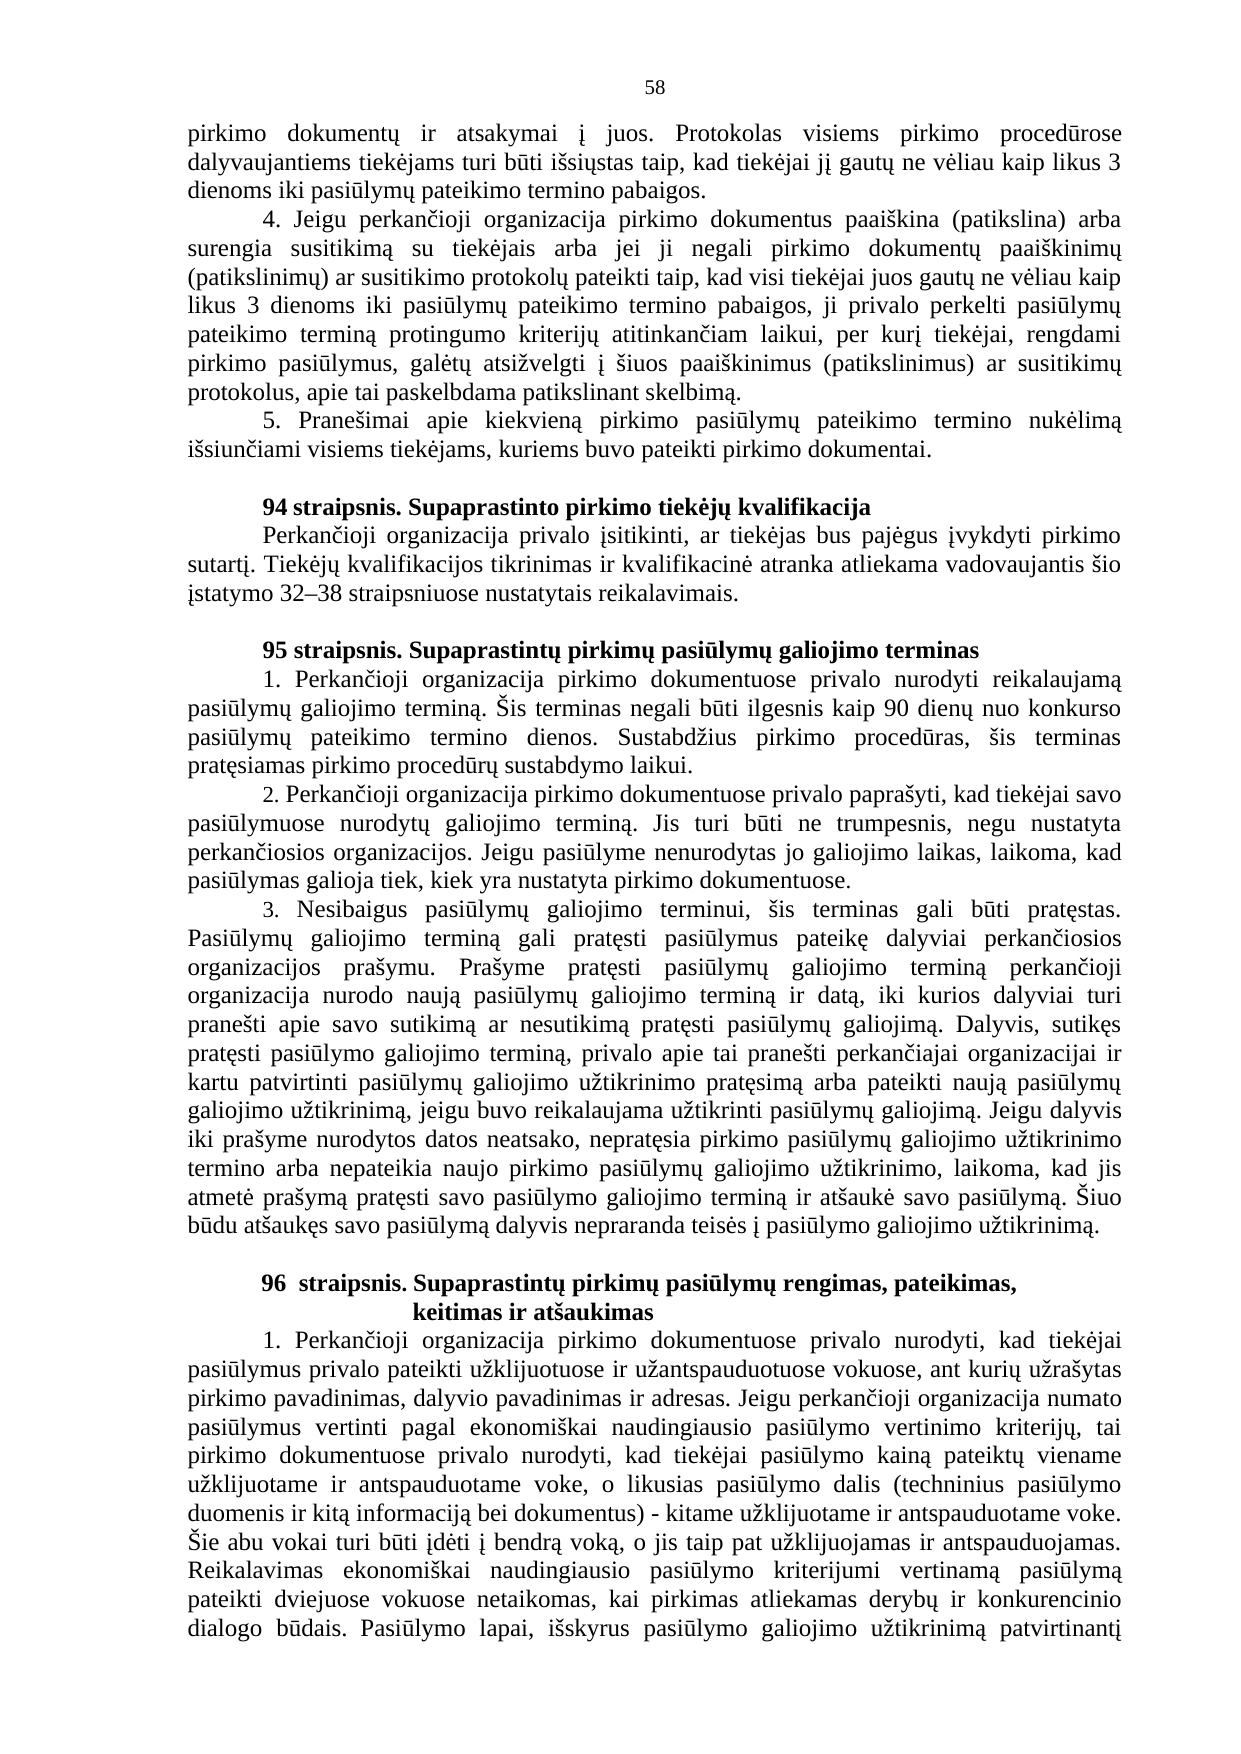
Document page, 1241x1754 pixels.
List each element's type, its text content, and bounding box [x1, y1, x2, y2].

text 96 straipsnis. Supaprastintų pirkimų pasiūlymų rengimas, pateikimas, [187, 1268, 1122, 1297]
text 95 straipsnis. Supaprastintų pirkimų pasiūlymų galiojimo terminas [187, 636, 1122, 664]
text 2. Perkančioji organizacija pirkimo dokumentuose privalo paprašyti, kad tiekėjai savo pasiūlymuose nurodytų galiojimo terminą. Jis turi būti ne trumpesnis, negu nustatyta perkančiosios organizacijos. Jeigu pasiūlyme nenurodytas jo galiojimo laikas, laikoma, kad pasiūlymas galioja tiek, kiek yra nustatyta pirkimo dokumentuose. [187, 779, 1122, 894]
text 5. Pranešimai apie kiekvieną pirkimo pasiūlymų pateikimo termino nukėlimą išsiunčiami visiems tiekėjams, kuriems buvo pateikti pirkimo dokumentai. [187, 406, 1122, 463]
text Perkančioji organizacija privalo įsitikinti, ar tiekėjas bus pajėgus įvykdyti pirkimo sutartį. Tiekėjų kvalifikacijos tikrinimas ir kvalifikacinė atranka atliekama vadovaujantis šio įstatymo 32–38 straipsniuose nustatytais reikalavimais. [187, 521, 1122, 607]
text keitimas ir atšaukimas [187, 1297, 1122, 1326]
text 4. Jeigu perkančioji organizacija pirkimo dokumentus paaiškina (patikslina) arba surengia susitikimą su tiekėjais arba jei ji negali pirkimo dokumentų paaiškinimų (patikslinimų) ar susitikimo protokolų pateikti taip, kad visi tiekėjai juos gautų ne vėliau kaip likus 3 dienoms iki pasiūlymų pateikimo termino pabaigos, ji privalo perkelti pasiūlymų pateikimo terminą protingumo kriterijų atitinkančiam laikui, per kurį tiekėjai, rengdami pirkimo pasiūlymus, galėtų atsižvelgti į šiuos paaiškinimus (patikslinimus) ar susitikimų protokolus, apie tai paskelbdama patikslinant skelbimą. [187, 204, 1122, 406]
text 1. Perkančioji organizacija pirkimo dokumentuose privalo nurodyti, kad tiekėjai pasiūlymus privalo pateikti užklijuotuose ir užantspauduotuose vokuose, ant kurių užrašytas pirkimo pavadinimas, dalyvio pavadinimas ir adresas. Jeigu perkančioji organizacija numato pasiūlymus vertinti pagal ekonomiškai naudingiausio pasiūlymo vertinimo kriterijų, tai pirkimo dokumentuose privalo nurodyti, kad tiekėjai pasiūlymo kainą pateiktų viename užklijuotame ir antspauduotame voke, o likusias pasiūlymo dalis (techninius pasiūlymo duomenis ir kitą informaciją bei dokumentus) - kitame užklijuotame ir antspauduotame voke. Šie abu vokai turi būti įdėti į bendrą voką, o jis taip pat užklijuojamas ir antspauduojamas. Reikalavimas ekonomiškai naudingiausio pasiūlymo kriterijumi vertinamą pasiūlymą pateikti dviejuose vokuose netaikomas, kai pirkimas atliekamas derybų ir konkurencinio dialogo būdais. Pasiūlymo lapai, išskyrus pasiūlymo galiojimo užtikrinimą patvirtinantį [187, 1326, 1122, 1642]
text 94 straipsnis. Supaprastinto pirkimo tiekėjų kvalifikacija [187, 492, 1122, 521]
text 1. Perkančioji organizacija pirkimo dokumentuose privalo nurodyti reikalaujamą pasiūlymų galiojimo terminą. Šis terminas negali būti ilgesnis kaip 90 dienų nuo konkurso pasiūlymų pateikimo termino dienos. Sustabdžius pirkimo procedūras, šis terminas pratęsiamas pirkimo procedūrų sustabdymo laikui. [187, 664, 1122, 779]
text 3. Nesibaigus pasiūlymų galiojimo terminui, šis terminas gali būti pratęstas. Pasiūlymų galiojimo terminą gali pratęsti pasiūlymus pateikę dalyviai perkančiosios organizacijos prašymu. Prašyme pratęsti pasiūlymų galiojimo terminą perkančioji organizacija nurodo naują pasiūlymų galiojimo terminą ir datą, iki kurios dalyviai turi pranešti apie savo sutikimą ar nesutikimą pratęsti pasiūlymų galiojimą. Dalyvis, sutikęs pratęsti pasiūlymo galiojimo terminą, privalo apie tai pranešti perkančiajai organizacijai ir kartu patvirtinti pasiūlymų galiojimo užtikrinimo pratęsimą arba pateikti naują pasiūlymų galiojimo užtikrinimą, jeigu buvo reikalaujama užtikrinti pasiūlymų galiojimą. Jeigu dalyvis iki prašyme nurodytos datos neatsako, nepratęsia pirkimo pasiūlymų galiojimo užtikrinimo termino arba nepateikia naujo pirkimo pasiūlymų galiojimo užtikrinimo, laikoma, kad jis atmetė prašymą pratęsti savo pasiūlymo galiojimo terminą ir atšaukė savo pasiūlymą. Šiuo būdu atšaukęs savo pasiūlymą dalyvis nepraranda teisės į pasiūlymo galiojimo užtikrinimą. [187, 894, 1122, 1239]
text pirkimo dokumentų ir atsakymai į juos. Protokolas visiems pirkimo procedūrose dalyvaujantiems tiekėjams turi būti išsiųstas taip, kad tiekėjai jį gautų ne vėliau kaip likus 3 dienoms iki pasiūlymų pateikimo termino pabaigos. [187, 118, 1122, 204]
